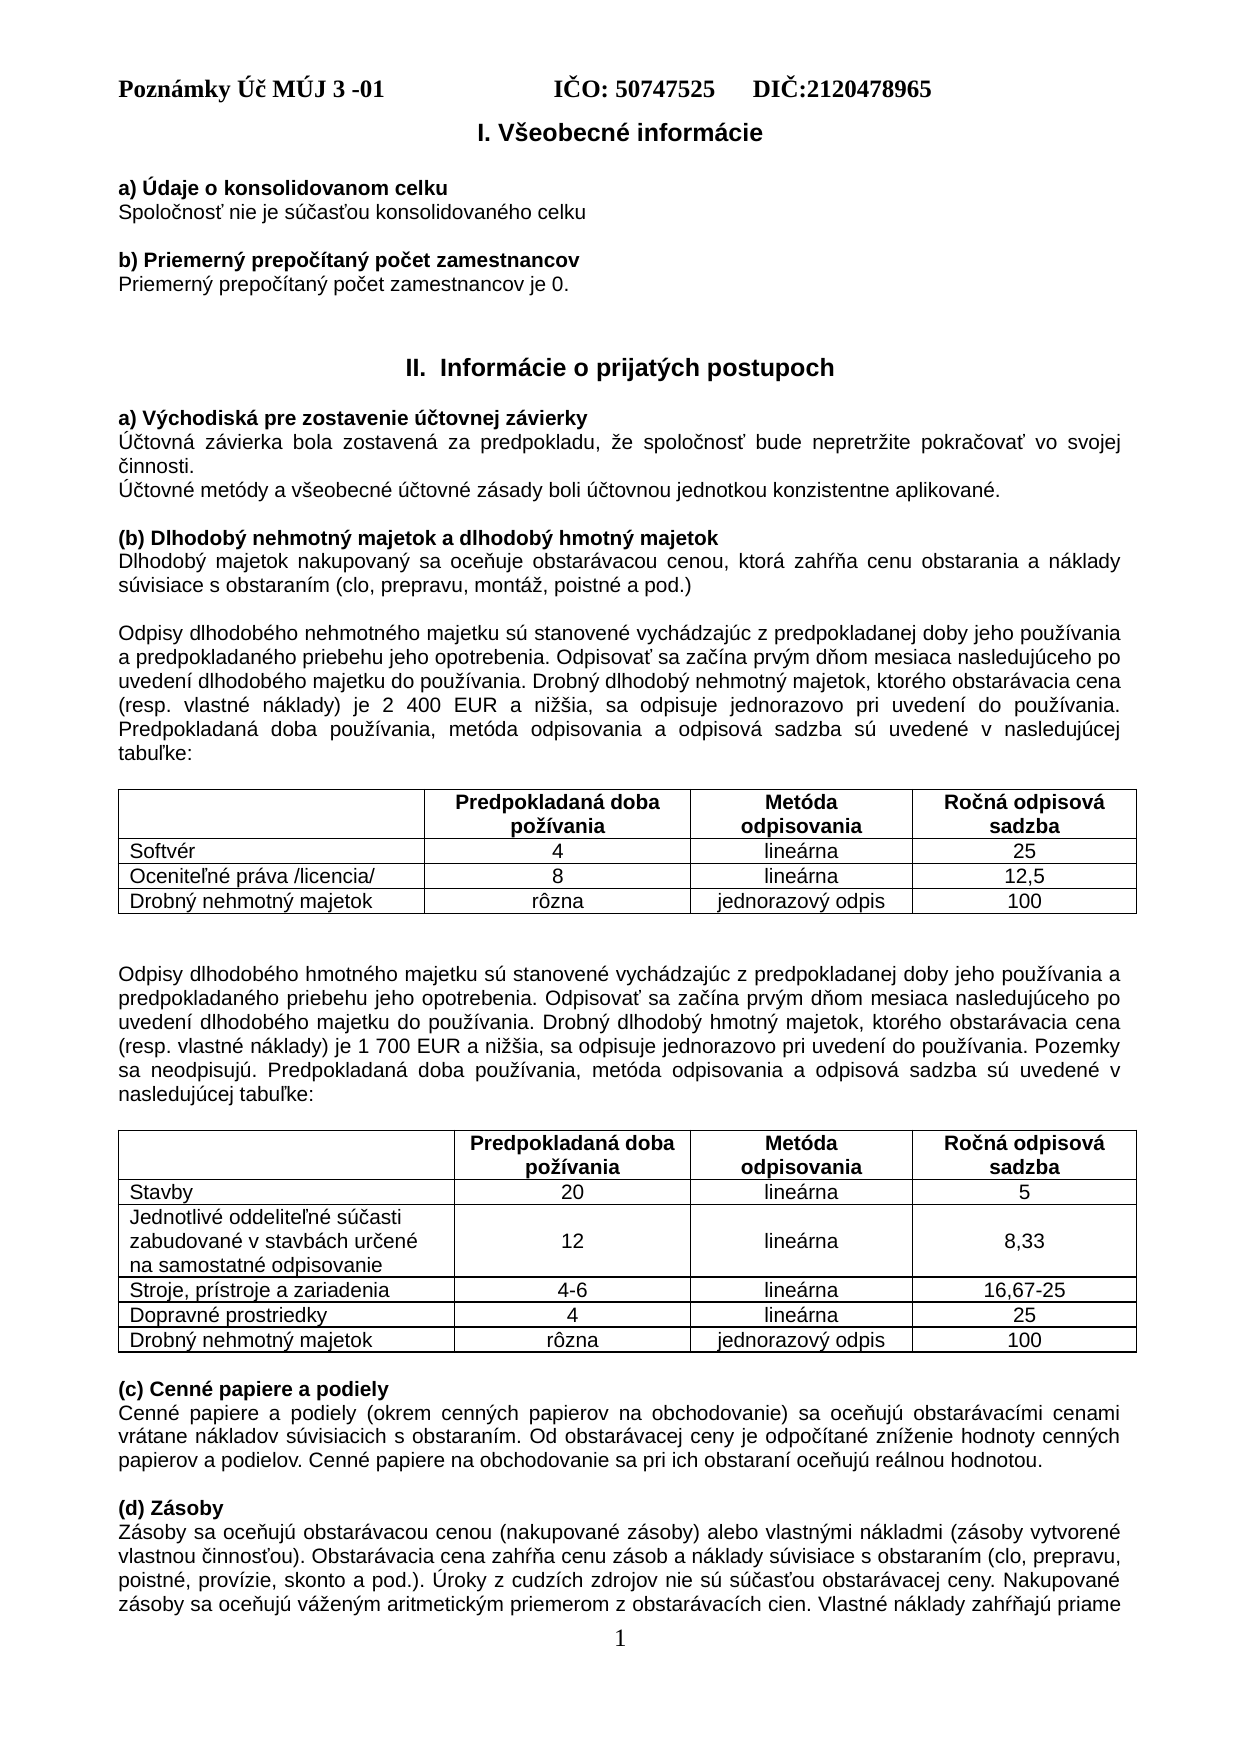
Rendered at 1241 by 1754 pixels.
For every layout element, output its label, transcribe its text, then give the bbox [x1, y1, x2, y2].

table_cell 8,33 [913, 1205, 1136, 1276]
text Odpisy dlhodobého hmotného majetku sú stanovené vychádzajúc z predpokladanej doby jeho používania a predpokladaného priebehu jeho opotrebenia. Odpisovať sa začína prvým dňom mesiaca nasledujúceho po uvedení dlhodobého majetku do používania. Drobný dlhodobý hmotný majetok, ktorého obstarávacia cena (resp. vlastné náklady) je 1 700 EUR a nižšia, sa odpisuje jednorazovo pri uvedení do používania. Pozemky sa neodpisujú. Predpokladaná doba používania, metóda odpisovania a odpisová sadzba sú uvedené v nasledujúcej tabuľke: [118, 962, 1122, 1106]
text b) Priemerný prepočítaný počet zamestnancov [118, 247, 1122, 271]
table_header Metóda odpisovania [691, 790, 912, 838]
table_cell Jednotlivé oddeliteľné súčasti zabudované v stavbách určené na samostatné odpisovanie [119, 1205, 454, 1276]
text II. Informácie o prijatých postupoch [118, 353, 1122, 382]
text I. Všeobecné informácie [118, 118, 1122, 147]
text Spoločnosť nie je súčasťou konsolidovaného celku [118, 199, 1122, 223]
table_header Metóda odpisovania [691, 1131, 912, 1178]
table_cell Dopravné prostriedky [119, 1303, 454, 1326]
table_cell Drobný nehmotný majetok [119, 1328, 454, 1351]
text (b) Dlhodobý nehmotný majetok a dlhodobý hmotný majetok [118, 525, 1122, 549]
table_cell lineárna [691, 1205, 912, 1276]
table_cell 4-6 [455, 1278, 690, 1301]
text (c) Cenné papiere a podiely [118, 1376, 1122, 1400]
table_cell jednorazový odpis [691, 1328, 912, 1351]
table_cell jednorazový odpis [691, 889, 912, 913]
text Cenné papiere a podiely (okrem cenných papierov na obchodovanie) sa oceňujú obstarávacími cenami vrátane nákladov súvisiacich s obstaraním. Od obstarávacej ceny je odpočítané zníženie hodnoty cenných papierov a podielov. Cenné papiere na obchodovanie sa pri ich obstaraní oceňujú reálnou hodnotou. [118, 1400, 1122, 1472]
table_cell Drobný nehmotný majetok [119, 889, 424, 913]
table_header [119, 790, 424, 838]
table_cell 5 [913, 1180, 1136, 1203]
table_cell 12,5 [913, 864, 1136, 888]
table_cell lineárna [691, 864, 912, 888]
text (d) Zásoby [118, 1496, 1122, 1520]
table_cell 12 [455, 1205, 690, 1276]
table_cell 100 [913, 1328, 1136, 1351]
table_header Predpokladaná doba požívania [425, 790, 690, 838]
text Účtovné metódy a všeobecné účtovné zásady boli účtovnou jednotkou konzistentne aplikované. [118, 477, 1122, 501]
table_cell lineárna [691, 1180, 912, 1203]
text Zásoby sa oceňujú obstarávacou cenou (nakupované zásoby) alebo vlastnými nákladmi (zásoby vytvorené vlastnou činnosťou). Obstarávacia cena zahŕňa cenu zásob a náklady súvisiace s obstaraním (clo, prepravu, poistné, provízie, skonto a pod.). Úroky z cudzích zdrojov nie sú súčasťou obstarávacej ceny. Nakupované zásoby sa oceňujú váženým aritmetickým priemerom z obstarávacích cien. Vlastné náklady zahŕňajú priame [118, 1520, 1122, 1616]
table_cell rôzna [455, 1328, 690, 1351]
text a) Východiská pre zostavenie účtovnej závierky [118, 406, 1122, 429]
table_cell lineárna [691, 1278, 912, 1301]
text Účtovná závierka bola zostavená za predpokladu, že spoločnosť bude nepretržite pokračovať vo svojej činnosti. [118, 429, 1122, 477]
table_header [119, 1131, 454, 1178]
table_cell 25 [913, 1303, 1136, 1326]
text Dlhodobý majetok nakupovaný sa oceňuje obstarávacou cenou, ktorá zahŕňa cenu obstarania a náklady súvisiace s obstaraním (clo, prepravu, montáž, poistné a pod.) [118, 549, 1122, 597]
table_cell rôzna [425, 889, 690, 913]
text Priemerný prepočítaný počet zamestnancov je 0. [118, 271, 1122, 295]
table_header Ročná odpisová sadzba [913, 1131, 1136, 1178]
table_cell 8 [425, 864, 690, 888]
table_cell lineárna [691, 839, 912, 863]
table_cell Stroje, prístroje a zariadenia [119, 1278, 454, 1301]
table_cell 20 [455, 1180, 690, 1203]
table_cell 4 [455, 1303, 690, 1326]
table_header Ročná odpisová sadzba [913, 790, 1136, 838]
table_cell 4 [425, 839, 690, 863]
table_cell Stavby [119, 1180, 454, 1203]
table_cell 16,67-25 [913, 1278, 1136, 1301]
text Odpisy dlhodobého nehmotného majetku sú stanovené vychádzajúc z predpokladanej doby jeho používania a predpokladaného priebehu jeho opotrebenia. Odpisovať sa začína prvým dňom mesiaca nasledujúceho po uvedení dlhodobého majetku do používania. Drobný dlhodobý nehmotný majetok, ktorého obstarávacia cena (resp. vlastné náklady) je 2 400 EUR a nižšia, sa odpisuje jednorazovo pri uvedení do používania. Predpokladaná doba používania, metóda odpisovania a odpisová sadzba sú uvedené v nasledujúcej tabuľke: [118, 621, 1122, 765]
table_cell 25 [913, 839, 1136, 863]
table_cell 100 [913, 889, 1136, 913]
table_cell Oceniteľné práva /licencia/ [119, 864, 424, 888]
table_cell Softvér [119, 839, 424, 863]
table_cell lineárna [691, 1303, 912, 1326]
table_header Predpokladaná doba požívania [455, 1131, 690, 1178]
text a) Údaje o konsolidovanom celku [118, 176, 1122, 199]
